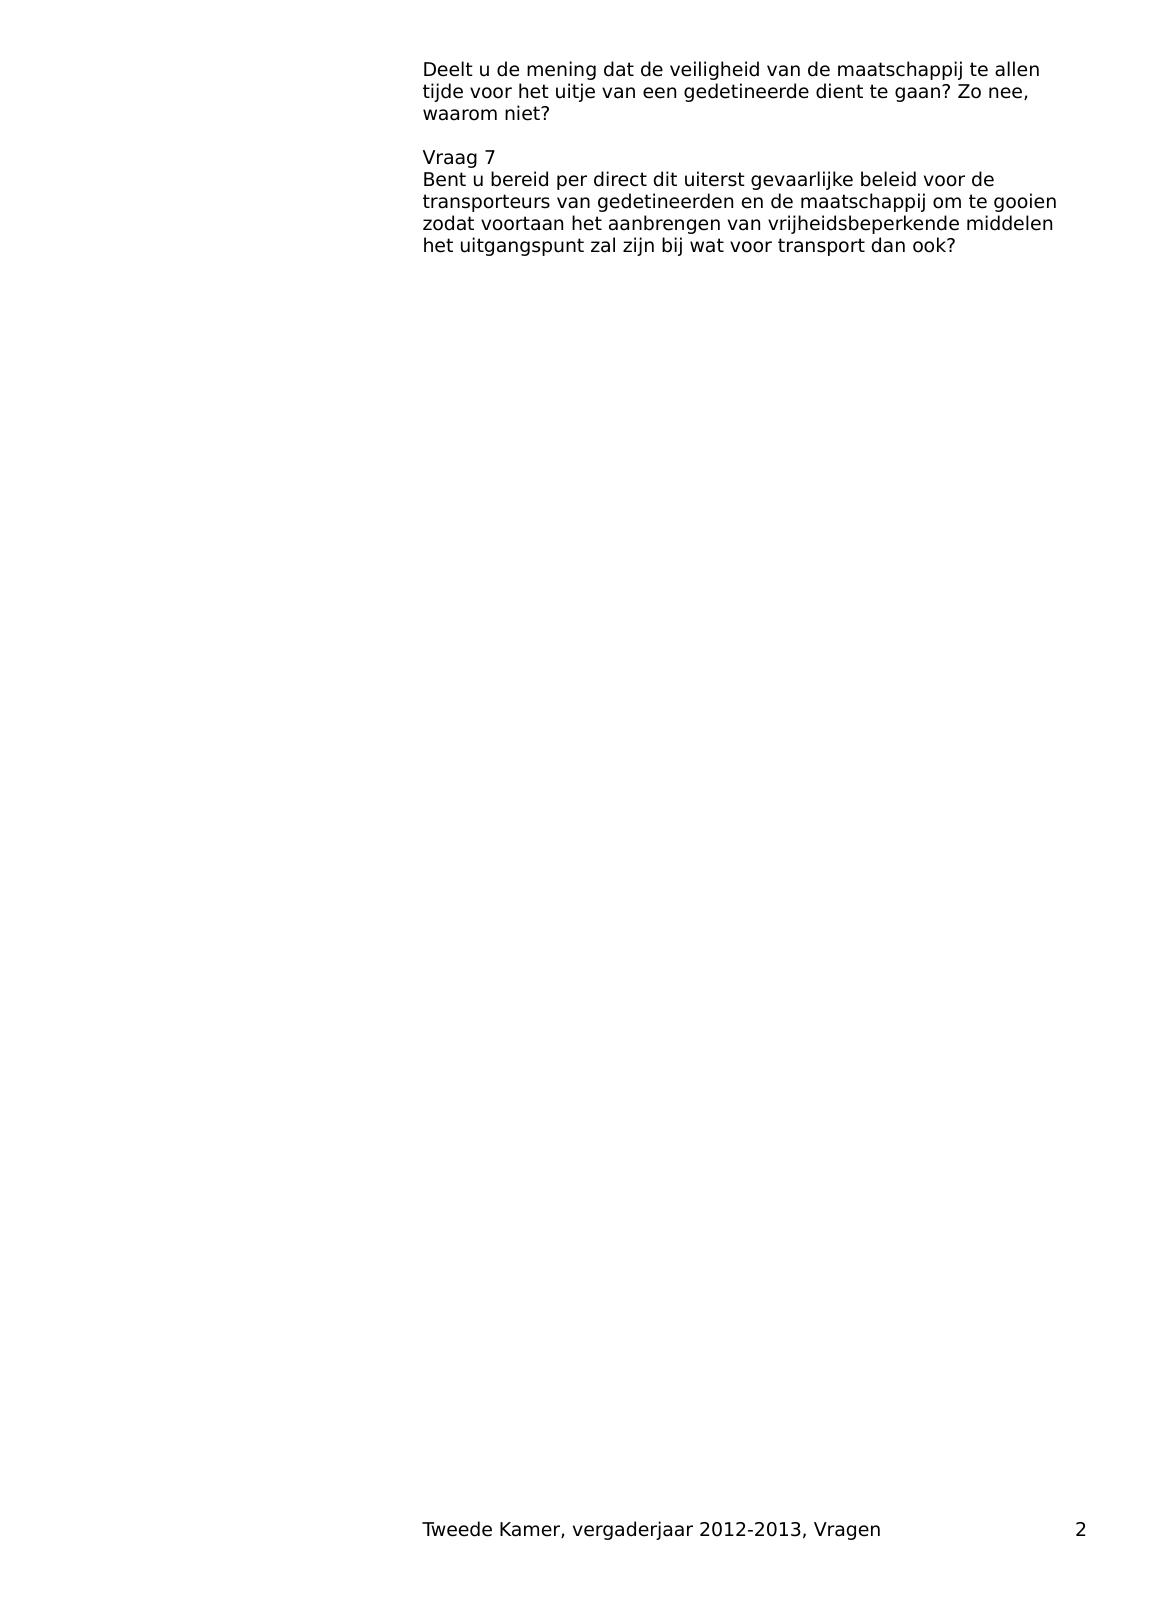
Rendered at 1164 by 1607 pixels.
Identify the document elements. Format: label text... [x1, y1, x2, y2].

text Deelt u de mening dat de veiligheid van de maatschappij te allen tijde voor het uitje van een gedetineerde dient te gaan? Zo nee, waarom niet? [422, 59, 1087, 125]
text Bent u bereid per direct dit uiterst gevaarlijke beleid voor de transporteurs van gedetineerden en de maatschappij om te gooien zodat voortaan het aanbrengen van vrijheidsbeperkende middelen het uitgangspunt zal zijn bij wat voor transport dan ook? [422, 169, 1087, 257]
text Vraag 7 [422, 147, 1087, 169]
